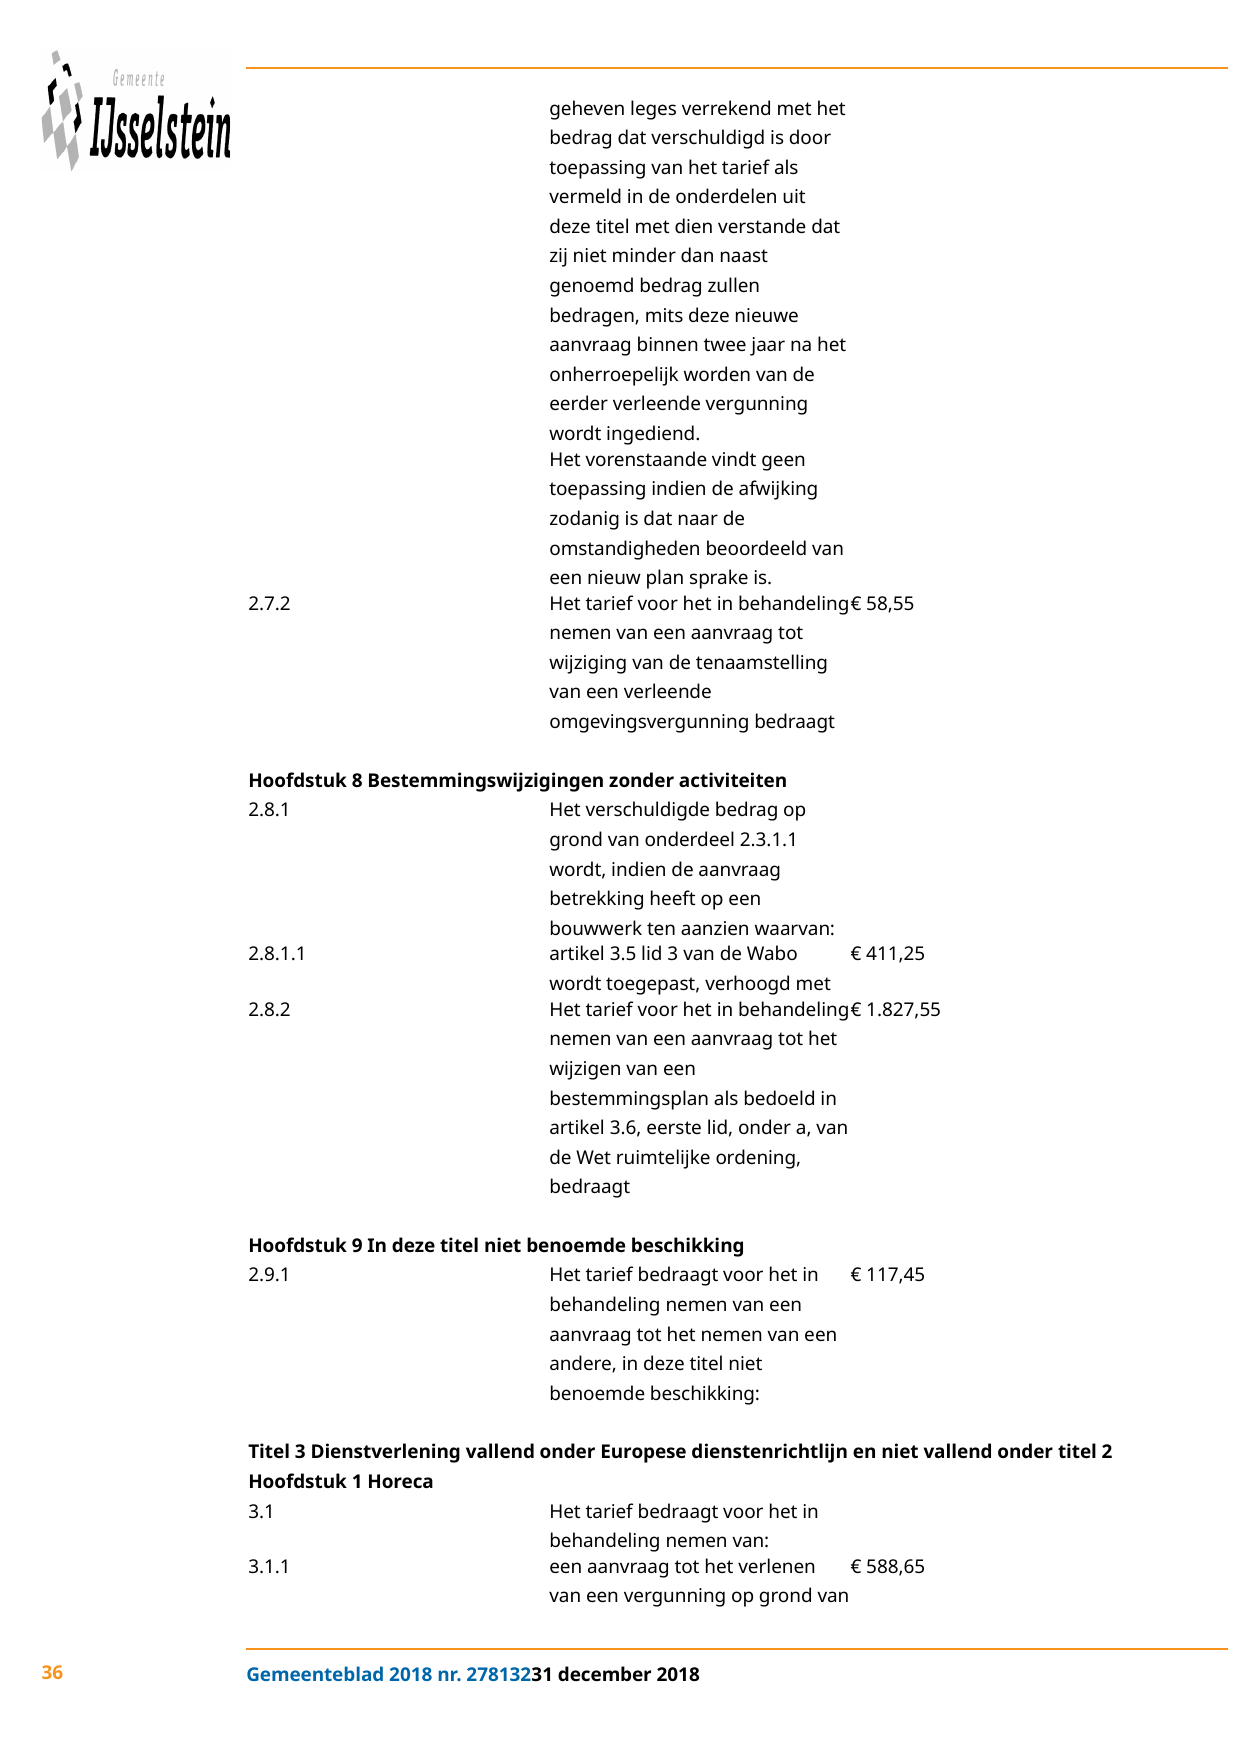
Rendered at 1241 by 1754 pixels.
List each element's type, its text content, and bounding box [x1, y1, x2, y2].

table_cell € 1.827,55 [850, 996, 1152, 1199]
table_cell € 58,55 [850, 590, 1152, 734]
table_cell Het vorenstaande vindt geen toepassing indien de afwijking zodanig is dat naar de omstandigheden beoordeeld van een nieuw plan sprake is. [549, 446, 850, 590]
table_cell 2.8.1.1 [248, 941, 549, 996]
table_cell een aanvraag tot het verlenen van een vergunning op grond van [549, 1553, 850, 1608]
table_header 2.8.1 [248, 797, 549, 941]
picture [41, 47, 231, 172]
table_header [248, 95, 549, 446]
table_cell [850, 446, 1152, 590]
table_cell 3.1.1 [248, 1553, 549, 1608]
table_cell Het tarief voor het in behandeling nemen van een aanvraag tot het wijzigen van een bestemmingsplan als bedoeld in artikel 3.6, eerste lid, onder a, van de Wet ruimtelijke ordening, bedraagt [549, 996, 850, 1199]
table_cell 2.7.2 [248, 590, 549, 734]
table_header [850, 797, 1152, 941]
table_header € 117,45 [850, 1262, 1152, 1406]
table_cell € 411,25 [850, 941, 1152, 996]
table_header [850, 95, 1152, 446]
table_header geheven leges verrekend met het bedrag dat verschuldigd is door toepassing van het tarief als vermeld in de onderdelen uit deze titel met dien verstande dat zij niet minder dan naast genoemd bedrag zullen bedragen, mits deze nieuwe aanvraag binnen twee jaar na het onherroepelijk worden van de eerder verleende vergunning wordt ingediend. [549, 95, 850, 446]
table_cell [248, 446, 549, 590]
table_cell 2.8.2 [248, 996, 549, 1199]
table_header Het tarief bedraagt voor het in behandeling nemen van een aanvraag tot het nemen van een andere, in deze titel niet benoemde beschikking: [549, 1262, 850, 1406]
text Titel 3 Dienstverlening vallend onder Europese dienstenrichtlijn en niet vallend onder titel 2 [248, 1438, 1152, 1464]
text Hoofdstuk 9 In deze titel niet benoemde beschikking [248, 1232, 1152, 1258]
table_header 2.9.1 [248, 1262, 549, 1406]
table_header Het tarief bedraagt voor het in behandeling nemen van: [549, 1498, 850, 1553]
table_cell artikel 3.5 lid 3 van de Wabo wordt toegepast, verhoogd met [549, 941, 850, 996]
table_header Het verschuldigde bedrag op grond van onderdeel 2.3.1.1 wordt, indien de aanvraag betrekking heeft op een bouwwerk ten aanzien waarvan: [549, 797, 850, 941]
table_header 3.1 [248, 1498, 549, 1553]
table_cell Het tarief voor het in behandeling nemen van een aanvraag tot wijziging van de tenaamstelling van een verleende omgevingsvergunning bedraagt [549, 590, 850, 734]
table_header [850, 1498, 1152, 1553]
table_cell € 588,65 [850, 1553, 1152, 1608]
text Hoofdstuk 1 Horeca [248, 1468, 1152, 1494]
text Hoofdstuk 8 Bestemmingswijzigingen zonder activiteiten [248, 767, 1152, 793]
